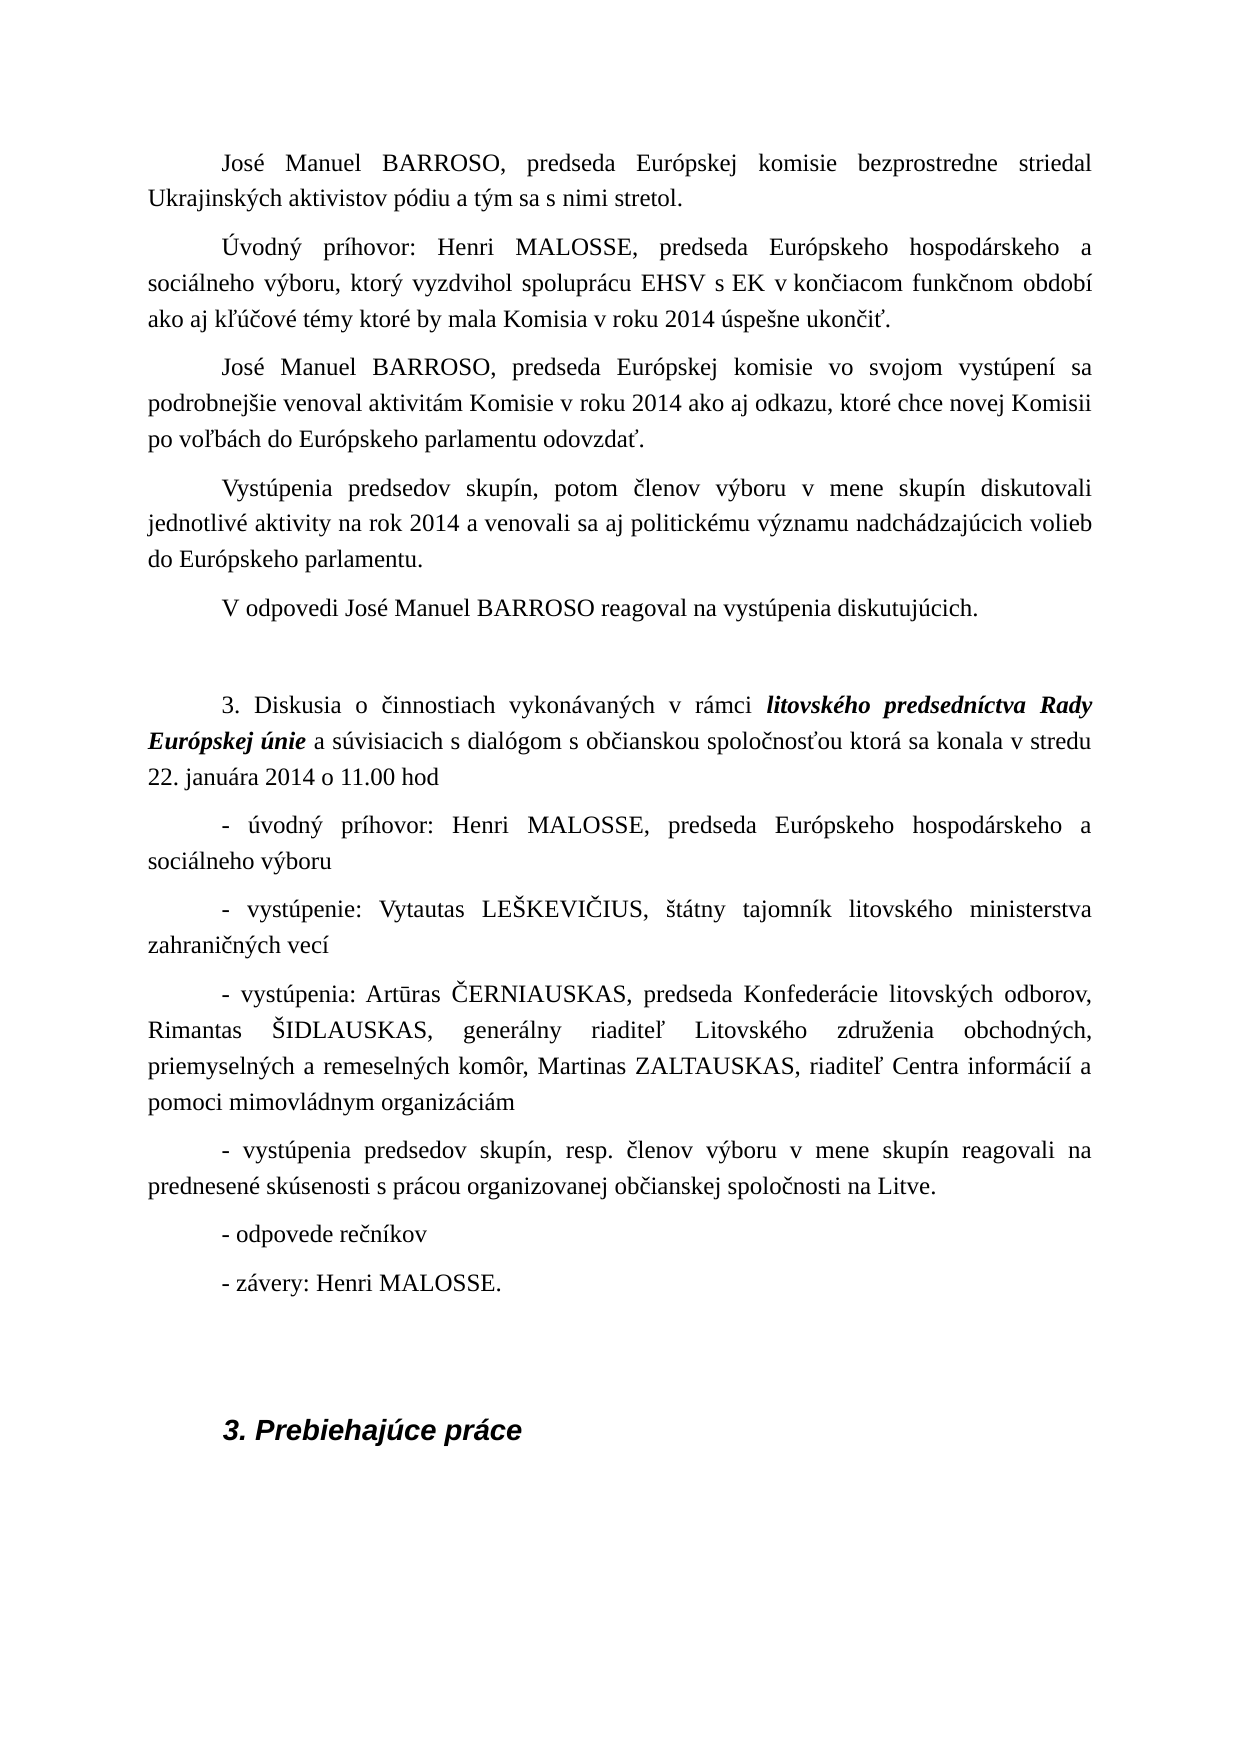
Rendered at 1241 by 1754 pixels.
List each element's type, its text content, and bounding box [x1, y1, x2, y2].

text 3. Diskusia o činnostiach vykonávaných v rámci litovského predsedníctva Rady Európskej únie a súvisiacich s dialógom s občianskou spoločnosťou ktorá sa konala v stredu 22. januára 2014 o 11.00 hod [148, 690, 1093, 790]
text - odpovede rečníkov [148, 1219, 1093, 1248]
text - závery: Henri MALOSSE. [148, 1268, 1093, 1297]
text Vystúpenia predsedov skupín, potom členov výboru v mene skupín diskutovali jednotlivé aktivity na rok 2014 a venovali sa aj politickému významu nadchádzajúcich volieb do Európskeho parlamentu. [148, 473, 1093, 573]
text - vystúpenia predsedov skupín, resp. členov výboru v mene skupín reagovali na prednesené skúsenosti s prácou organizovanej občianskej spoločnosti na Litve. [148, 1135, 1093, 1200]
text José Manuel BARROSO, predseda Európskej komisie vo svojom vystúpení sa podrobnejšie venoval aktivitám Komisie v roku 2014 ako aj odkazu, ktoré chce novej Komisii po voľbách do Európskeho parlamentu odovzdať. [148, 352, 1093, 453]
text - vystúpenia: Artūras ČERNIAUSKAS, predseda Konfederácie litovských odborov, Rimantas ŠIDLAUSKAS, generálny riaditeľ Litovského združenia obchodných, priemyselných a remeselných komôr, Martinas ZALTAUSKAS, riaditeľ Centra informácií a pomoci mimovládnym organizáciám [148, 979, 1093, 1115]
text José Manuel BARROSO, predseda Európskej komisie bezprostredne striedal Ukrajinských aktivistov pódiu a tým sa s nimi stretol. [148, 148, 1093, 212]
text - úvodný príhovor: Henri MALOSSE, predseda Európskeho hospodárskeho a sociálneho výboru [148, 810, 1093, 875]
text V odpovedi José Manuel BARROSO reagoval na vystúpenia diskutujúcich. [148, 593, 1093, 622]
text Úvodný príhovor: Henri MALOSSE, predseda Európskeho hospodárskeho a sociálneho výboru, ktorý vyzdvihol spoluprácu EHSV s EK v končiacom funkčnom období ako aj kľúčové témy ktoré by mala Komisia v roku 2014 úspešne ukončiť. [148, 232, 1093, 333]
text - vystúpenie: Vytautas LEŠKEVIČIUS, štátny tajomník litovského ministerstva zahraničných vecí [148, 894, 1093, 959]
text 3. Prebiehajúce práce [223, 1413, 1093, 1447]
